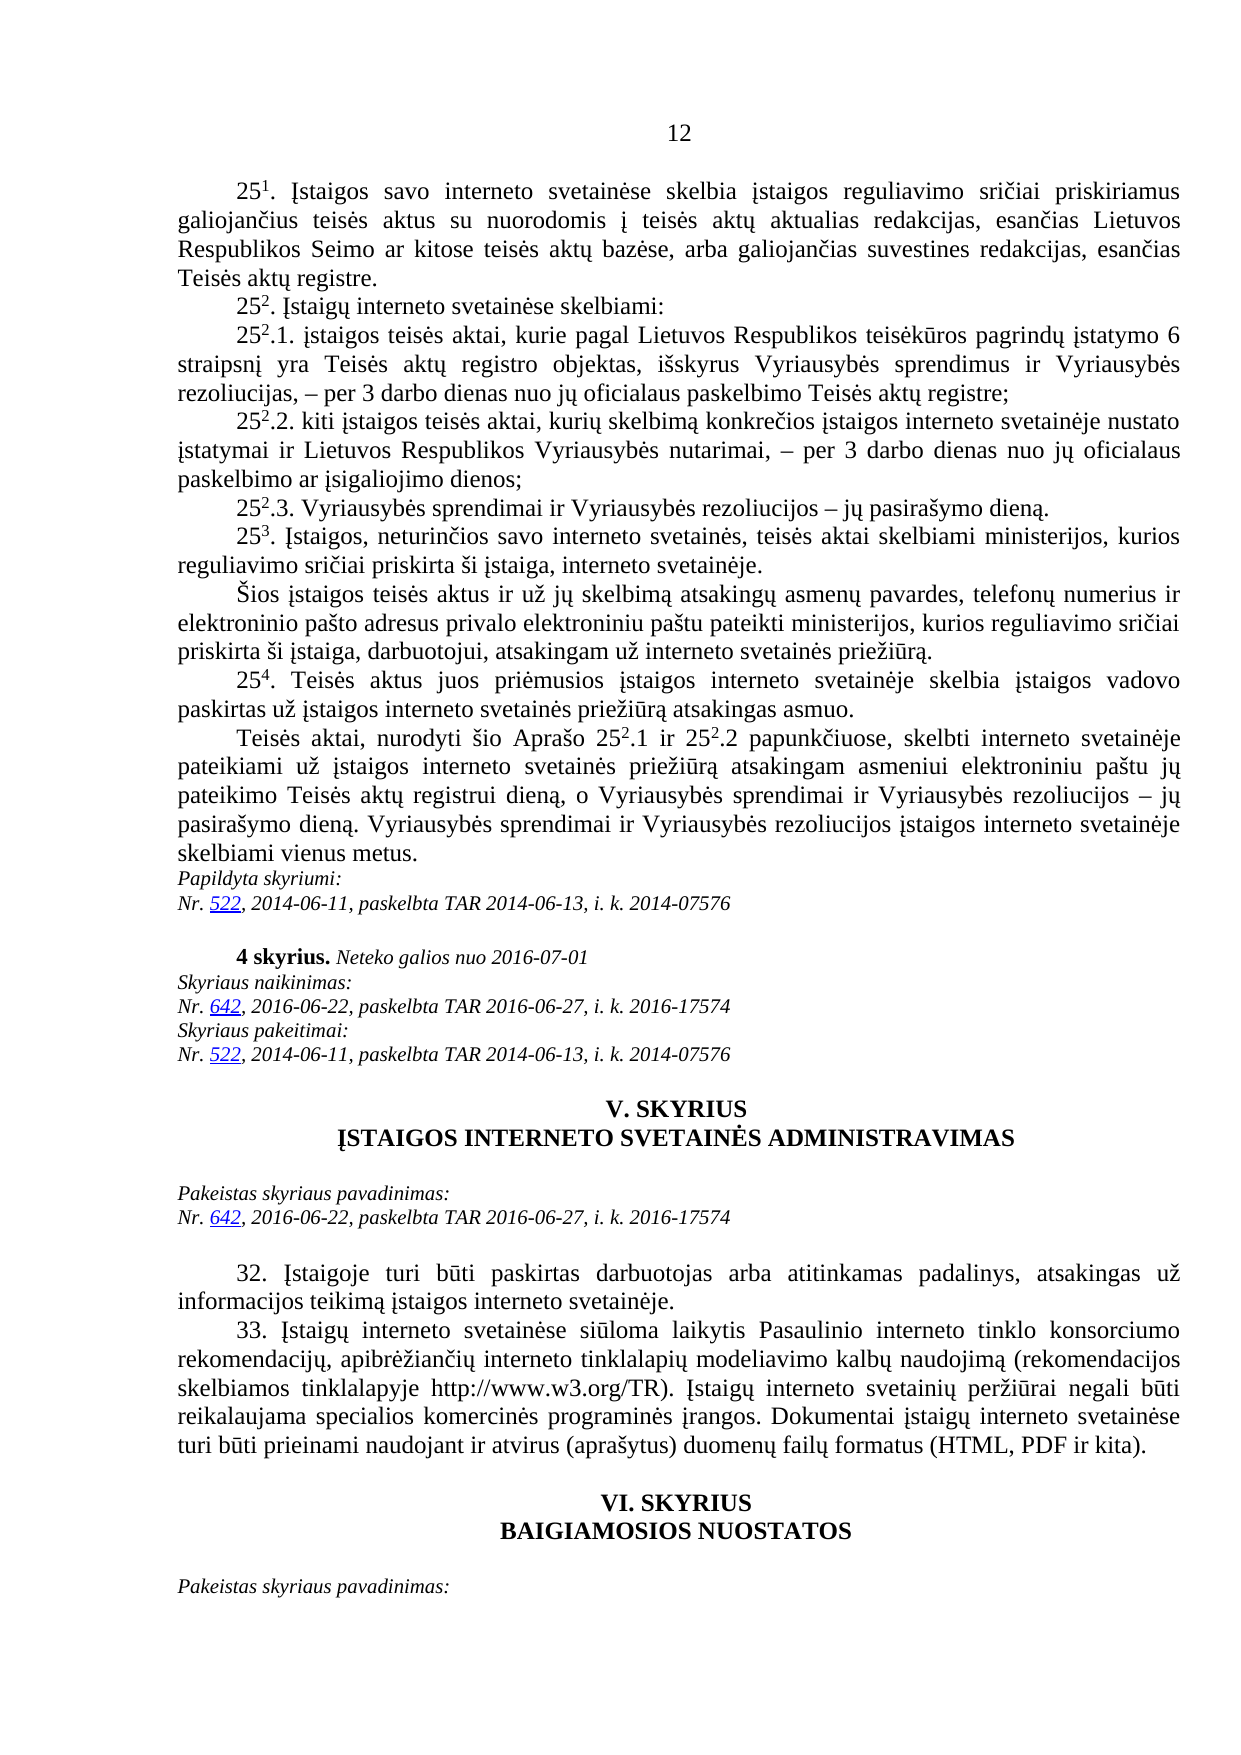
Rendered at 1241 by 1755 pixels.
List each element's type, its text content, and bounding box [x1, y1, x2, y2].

text Teisės aktai, nurodyti šio Aprašo 252.1 ir 252.2 papunkčiuose, skelbti interneto svetainėje pateikiami už įstaigos interneto svetainės priežiūrą atsakingam asmeniui elektroniniu paštu jų pateikimo Teisės aktų registrui dieną, o Vyriausybės sprendimai ir Vyriausybės rezoliucijos – jų pasirašymo dieną. Vyriausybės sprendimai ir Vyriausybės rezoliucijos įstaigos interneto svetainėje skelbiami vienus metus. [177, 723, 1181, 866]
text Nr. 642, 2016-06-22, paskelbta TAR 2016-06-27, i. k. 2016-17574 [177, 1205, 1181, 1229]
text 4 skyrius. Neteko galios nuo 2016-07-01 [177, 943, 1181, 969]
text 252. Įstaigų interneto svetainėse skelbiami: [177, 291, 1181, 320]
text 254. Teisės aktus juos priėmusios įstaigos interneto svetainėje skelbia įstaigos vadovo paskirtas už įstaigos interneto svetainės priežiūrą atsakingas asmuo. [177, 665, 1181, 723]
text 252.2. kiti įstaigos teisės aktai, kurių skelbimą konkrečios įstaigos interneto svetainėje nustato įstatymai ir Lietuvos Respublikos Vyriausybės nutarimai, – per 3 darbo dienas nuo jų oficialaus paskelbimo ar įsigaliojimo dienos; [177, 406, 1181, 493]
text 32. Įstaigoje turi būti paskirtas darbuotojas arba atitinkamas padalinys, atsakingas už informacijos teikimą įstaigos interneto svetainėje. [177, 1258, 1181, 1315]
text 33. Įstaigų interneto svetainėse siūloma laikytis Pasaulinio interneto tinklo konsorciumo rekomendacijų, apibrėžiančių interneto tinklalapių modeliavimo kalbų naudojimą (rekomendacijos skelbiamos tinklalapyje http://www.w3.org/TR). Įstaigų interneto svetainių peržiūrai negali būti reikalaujama specialios komercinės programinės įrangos. Dokumentai įstaigų interneto svetainėse turi būti prieinami naudojant ir atvirus (aprašytus) duomenų failų formatus (HTML, PDF ir kita). [177, 1315, 1181, 1459]
text 252.3. Vyriausybės sprendimai ir Vyriausybės rezoliucijos – jų pasirašymo dieną. [177, 493, 1181, 521]
text Šios įstaigos teisės aktus ir už jų skelbimą atsakingų asmenų pavardes, telefonų numerius ir elektroninio pašto adresus privalo elektroniniu paštu pateikti ministerijos, kurios reguliavimo sričiai priskirta ši įstaiga, darbuotojui, atsakingam už interneto svetainės priežiūrą. [177, 579, 1181, 665]
text Nr. 522, 2014-06-11, paskelbta TAR 2014-06-13, i. k. 2014-07576 [177, 1042, 1181, 1066]
text Papildyta skyriumi: [177, 866, 1181, 890]
text Pakeistas skyriaus pavadinimas: [177, 1181, 1181, 1205]
text Skyriaus naikinimas: [177, 969, 1181, 994]
text Nr. 642, 2016-06-22, paskelbta TAR 2016-06-27, i. k. 2016-17574 [177, 994, 1181, 1018]
text Nr. 522, 2014-06-11, paskelbta TAR 2014-06-13, i. k. 2014-07576 [177, 890, 1181, 914]
text 252.1. įstaigos teisės aktai, kurie pagal Lietuvos Respublikos teisėkūros pagrindų įstatymo 6 straipsnį yra Teisės aktų registro objektas, išskyrus Vyriausybės sprendimus ir Vyriausybės rezoliucijas, – per 3 darbo dienas nuo jų oficialaus paskelbimo Teisės aktų registre; [177, 320, 1181, 406]
text V. SKYRIUS ĮSTAIGOS INTERNETO SVETAINĖS ADMINISTRAVIMAS [177, 1094, 1181, 1152]
text Pakeistas skyriaus pavadinimas: [177, 1574, 1181, 1598]
text 253. Įstaigos, neturinčios savo interneto svetainės, teisės aktai skelbiami ministerijos, kurios reguliavimo sričiai priskirta ši įstaiga, interneto svetainėje. [177, 521, 1181, 579]
text VI. SKYRIUS BAIGIAMOSIOS NUOSTATOS [177, 1488, 1181, 1545]
text 251. Įstaigos savo interneto svetainėse skelbia įstaigos reguliavimo sričiai priskiriamus galiojančius teisės aktus su nuorodomis į teisės aktų aktualias redakcijas, esančias Lietuvos Respublikos Seimo ar kitose teisės aktų bazėse, arba galiojančias suvestines redakcijas, esančias Teisės aktų registre. [177, 176, 1181, 291]
text Skyriaus pakeitimai: [177, 1018, 1181, 1042]
